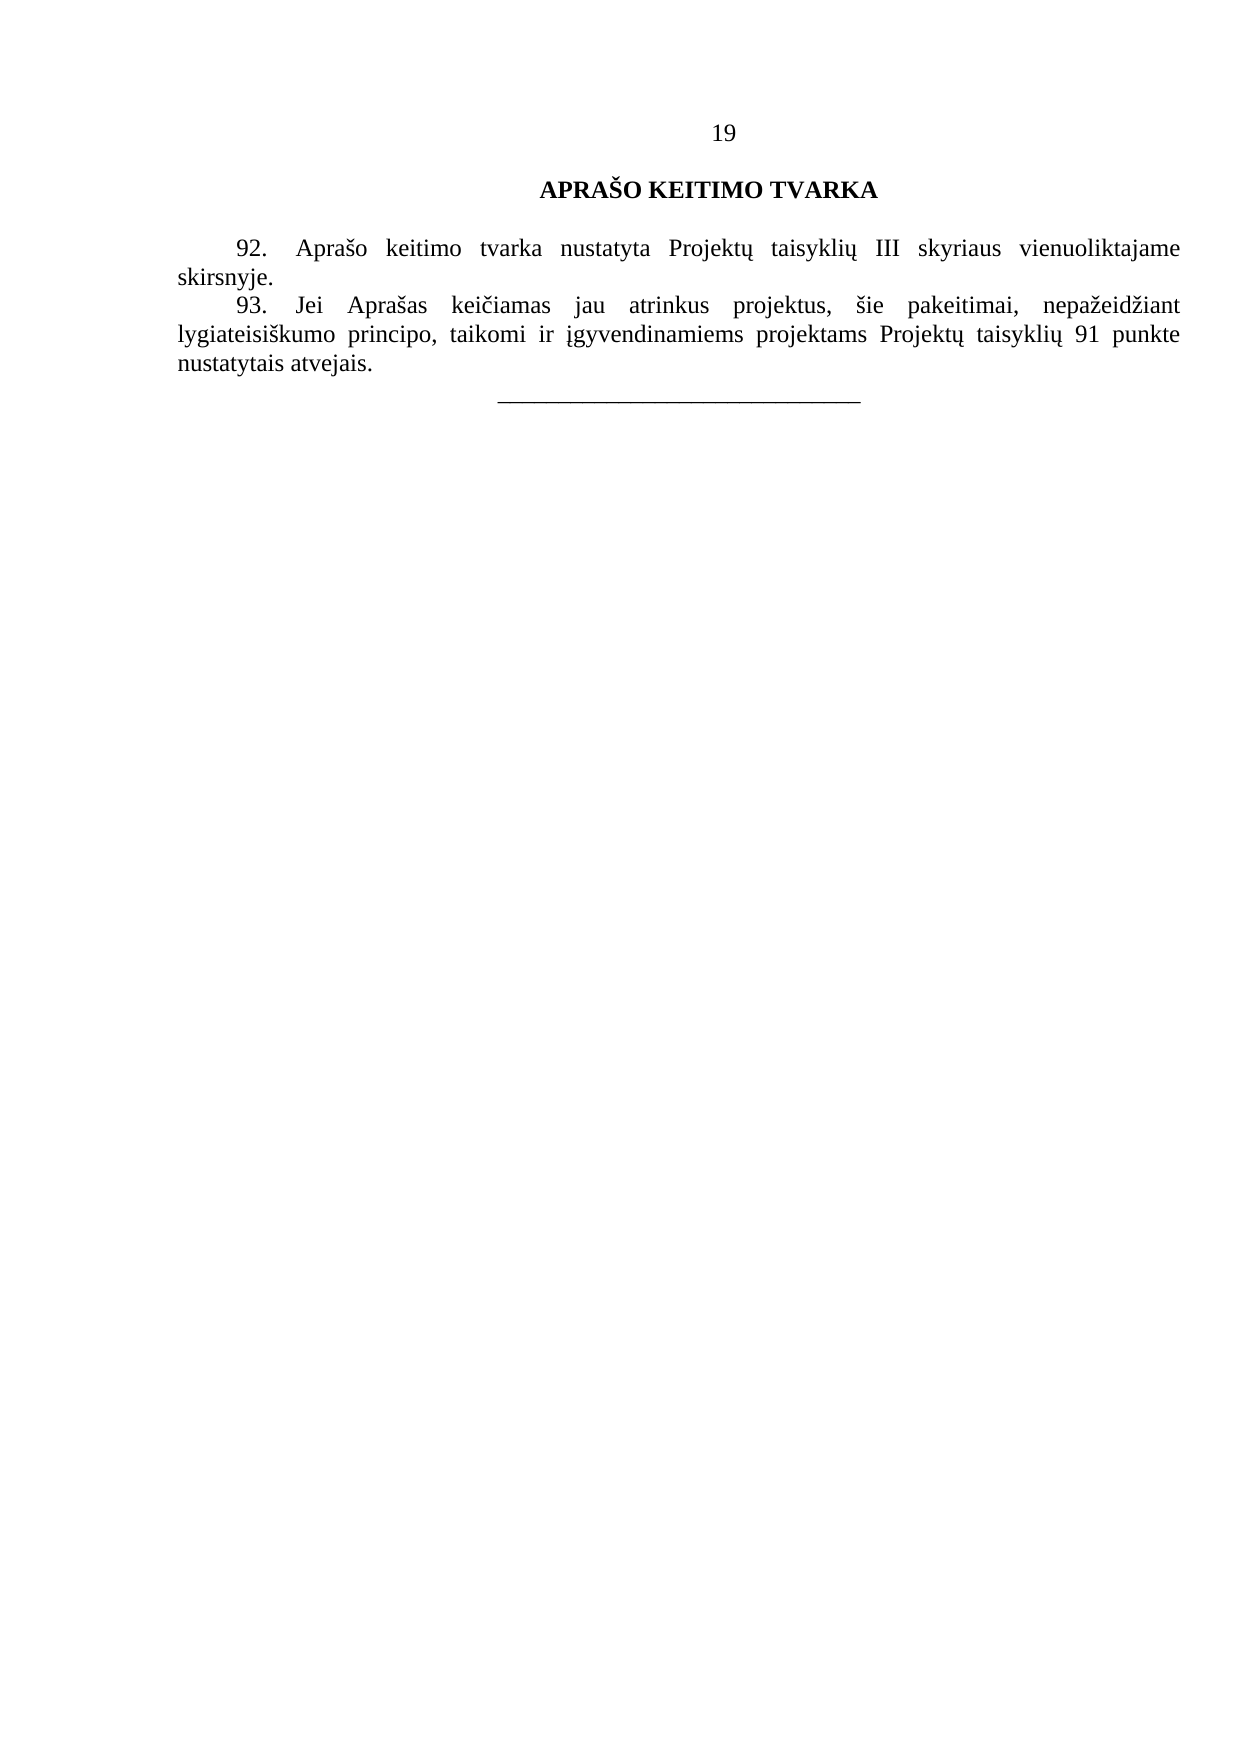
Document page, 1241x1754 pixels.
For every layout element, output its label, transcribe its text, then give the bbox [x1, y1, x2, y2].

text ______________________________ [177, 377, 1181, 406]
text 92. Aprašo keitimo tvarka nustatyta Projektų taisyklių III skyriaus vienuoliktajame skirsnyje. [177, 233, 1181, 291]
text 93. Jei Aprašas keičiamas jau atrinkus projektus, šie pakeitimai, nepažeidžiant lygiateisiškumo principo, taikomi ir įgyvendinamiems projektams Projektų taisyklių 91 punkte nustatytais atvejais. [177, 291, 1181, 377]
text APRAŠO KEITIMO TVARKA [177, 176, 1181, 204]
